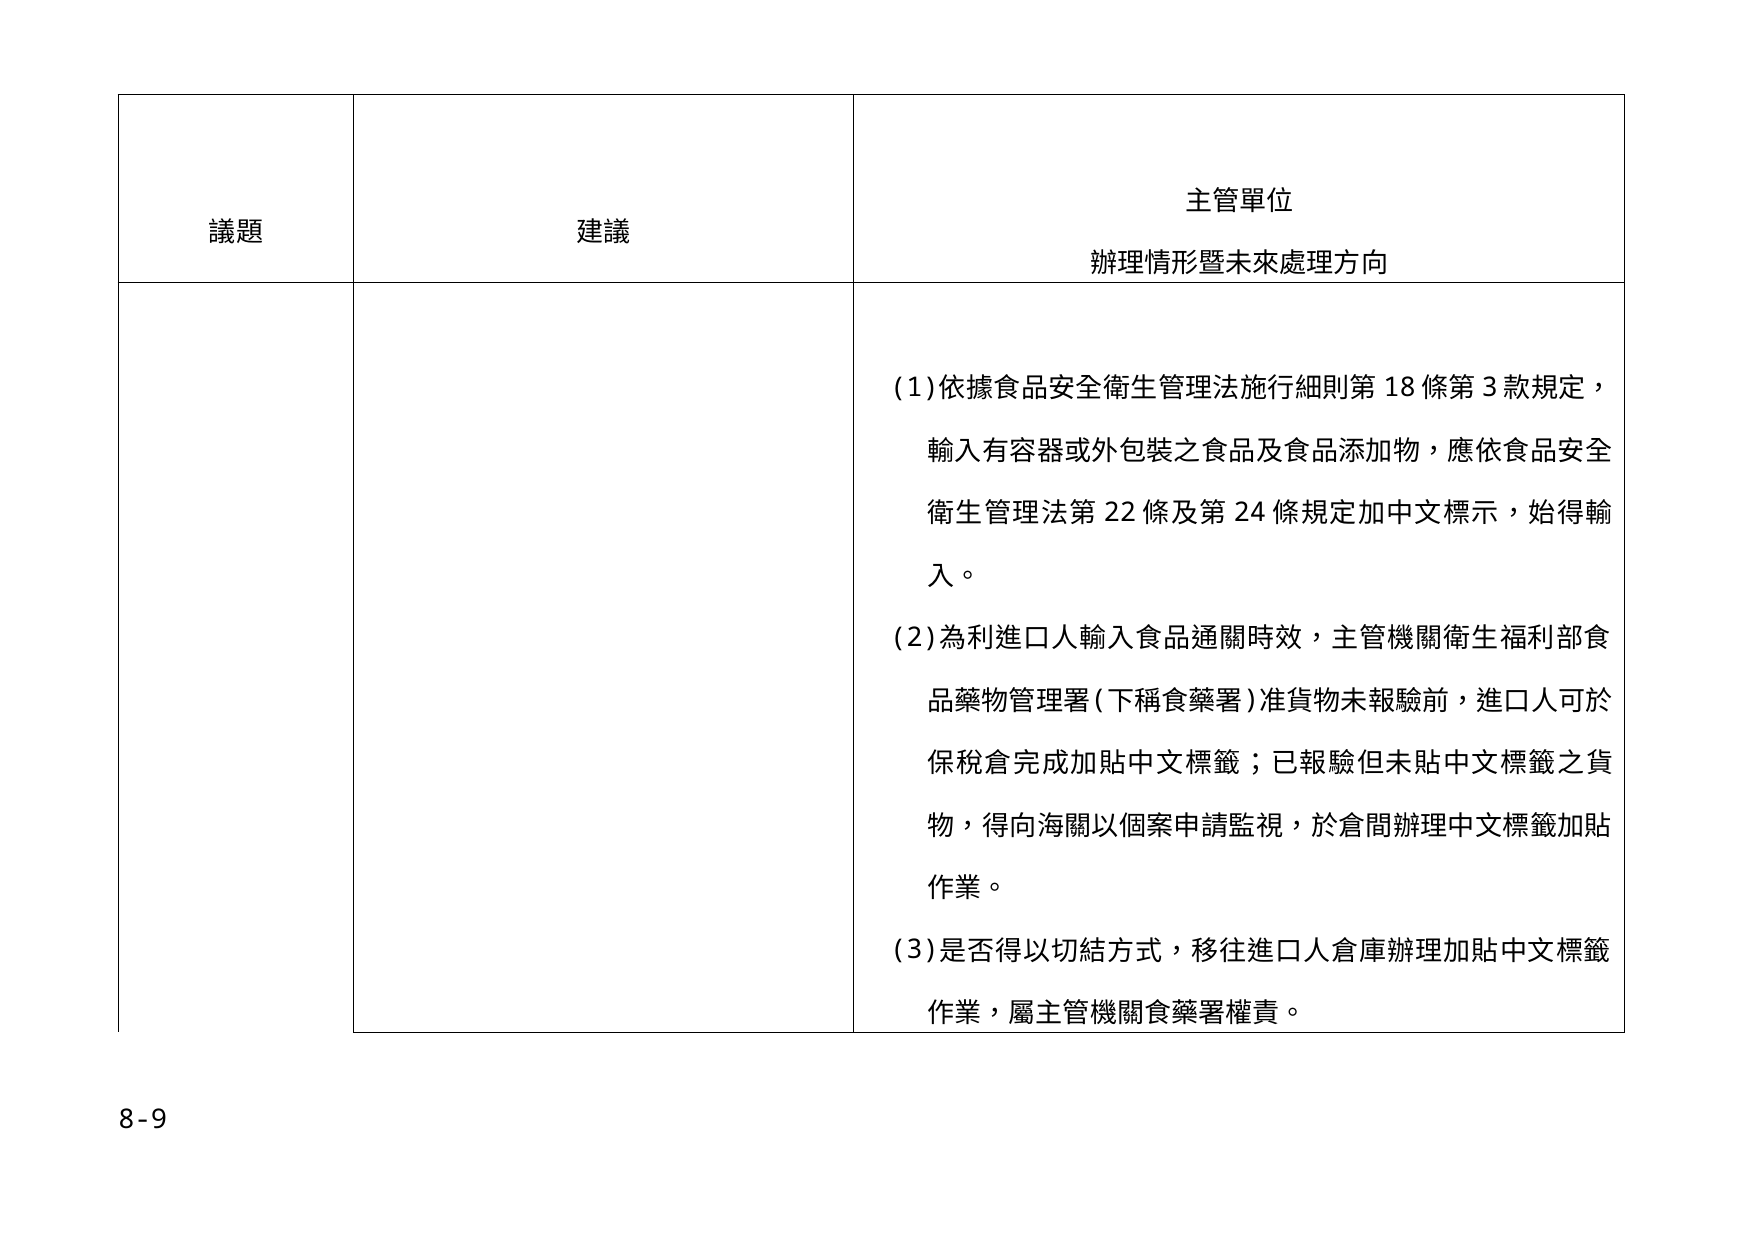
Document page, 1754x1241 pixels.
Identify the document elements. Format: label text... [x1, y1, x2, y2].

table_header 建議 [354, 95, 853, 282]
table_cell [119, 283, 353, 1032]
table_cell [354, 283, 853, 1032]
table_cell (1)依據食品安全衛生管理法施行細則第18條第3款規定，輸入有容器或外包裝之食品及食品添加物，應依食品安全衛生管理法第22條及第24條規定加中文標示，始得輸入。 (2)為利進口人輸入食品通關時效，主管機關衛生福利部食品藥物管理署(下稱食藥署)准貨物未報驗前，進口人可於保稅倉完成加貼中文標籤；已報驗但未貼中文標籤之貨物，得向海關以個案申請監視，於倉間辦理中文標籤加貼作業。 (3)是否得以切結方式，移往進口人倉庫辦理加貼中文標籤作業，屬主管機關食藥署權責。 [854, 283, 1624, 1032]
table_header 議題 [119, 95, 353, 282]
table_header 主管單位 辦理情形暨未來處理方向 [854, 95, 1624, 282]
